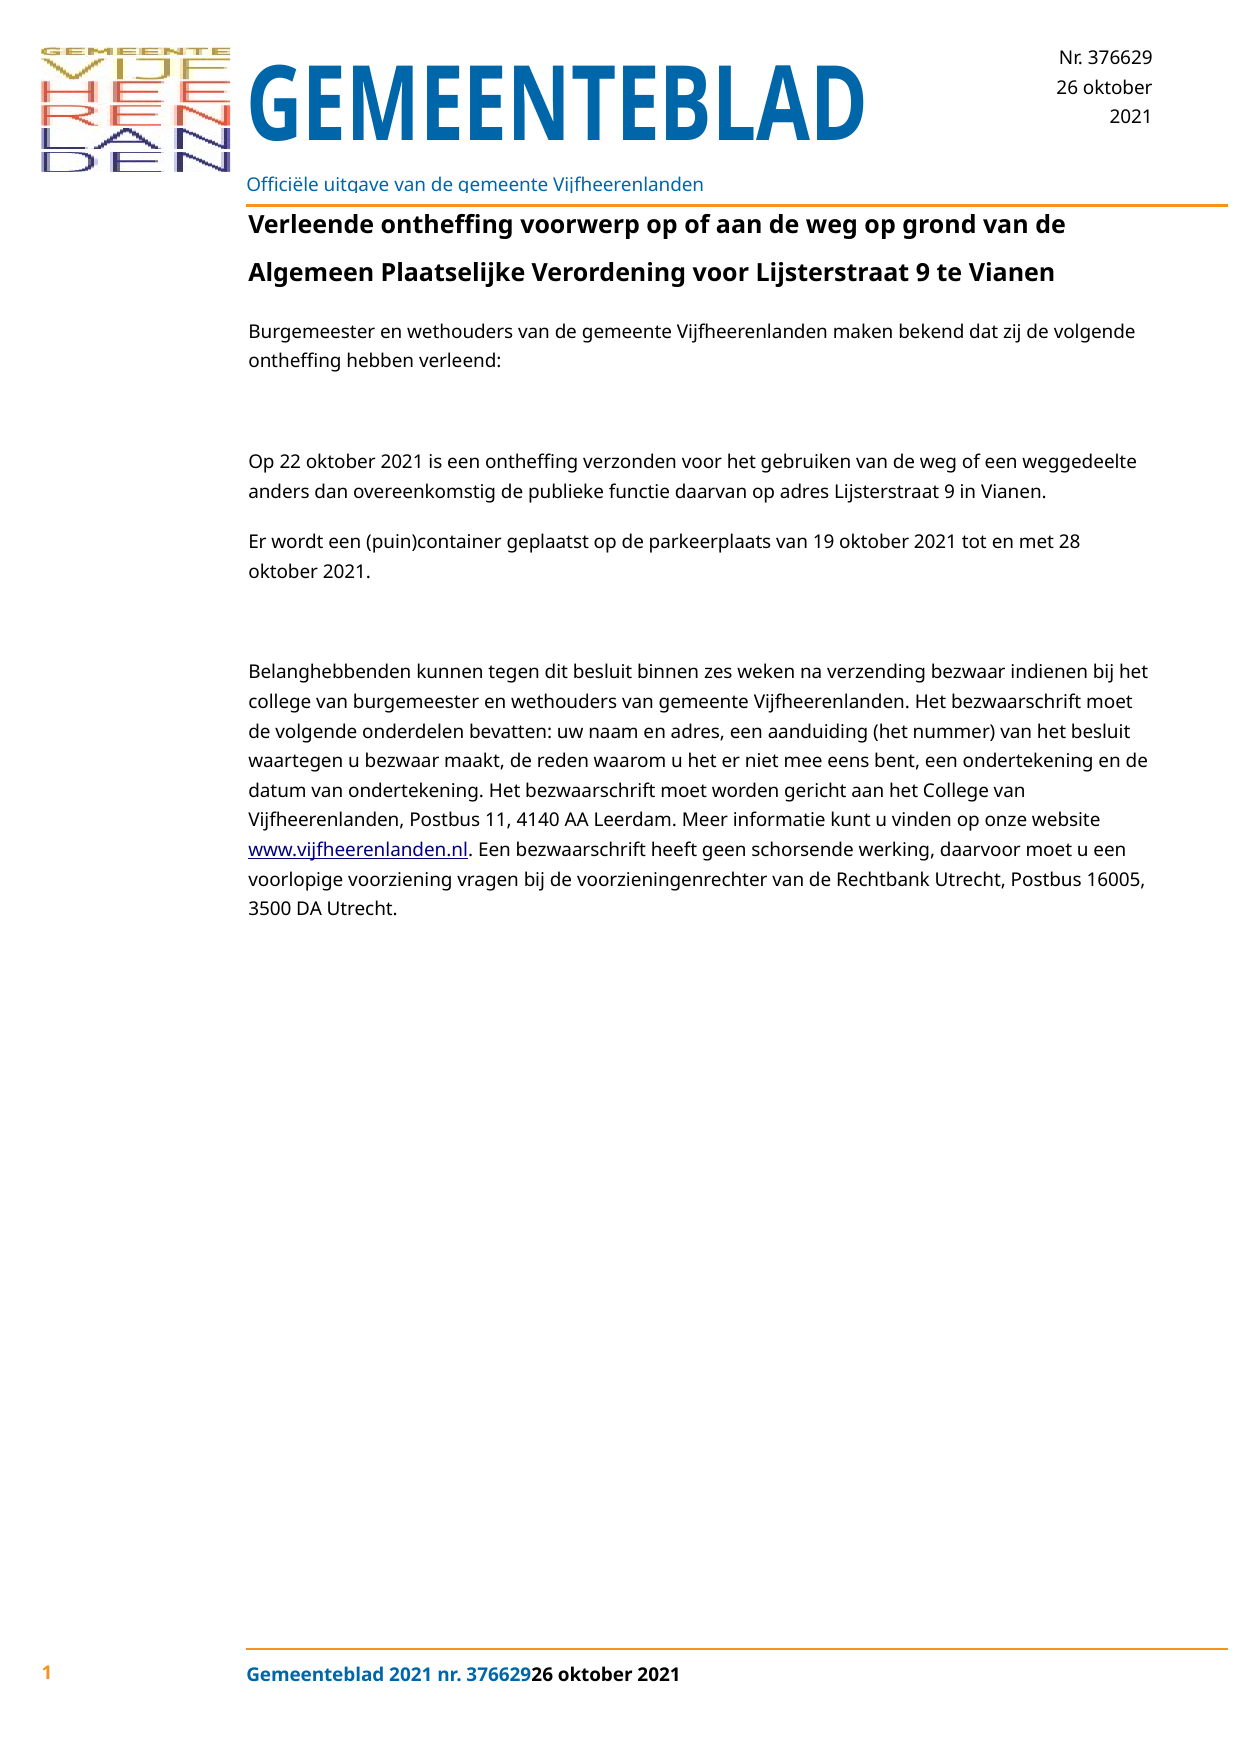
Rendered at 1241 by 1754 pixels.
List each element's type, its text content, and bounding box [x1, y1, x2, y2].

picture [41, 47, 231, 172]
text Belanghebbenden kunnen tegen dit besluit binnen zes weken na verzending bezwaar indienen bij het college van burgemeester en wethouders van gemeente Vijfheerenlanden. Het bezwaarschrift moet de volgende onderdelen bevatten: uw naam en adres, een aanduiding (het nummer) van het besluit waartegen u bezwaar maakt, de reden waarom u het er niet mee eens bent, een ondertekening en de datum van ondertekening. Het bezwaarschrift moet worden gericht aan het College van Vijfheerenlanden, Postbus 11, 4140 AA Leerdam. Meer informatie kunt u vinden op onze website www.vijfheerenlanden.nl. Een bezwaarschrift heeft geen schorsende werking, daarvoor moet u een voorlopige voorziening vragen bij de voorzieningenrechter van de Rechtbank Utrecht, Postbus 16005, 3500 DA Utrecht. [248, 659, 1152, 921]
text Op 22 oktober 2021 is een ontheffing verzonden voor het gebruiken van de weg of een weggedeelte anders dan overeenkomstig de publieke functie daarvan op adres Lijsterstraat 9 in Vianen. [248, 448, 1152, 504]
text Verleende ontheffing voorwerp op of aan de weg op grond van de Algemeen Plaatselijke Verordening voor Lijsterstraat 9 te Vianen [248, 207, 1152, 288]
text Er wordt een (puin)container geplaatst op de parkeerplaats van 19 oktober 2021 tot en met 28 oktober 2021. [248, 528, 1152, 584]
text Burgemeester en wethouders van de gemeente Vijfheerenlanden maken bekend dat zij de volgende ontheffing hebben verleend: [248, 318, 1152, 373]
